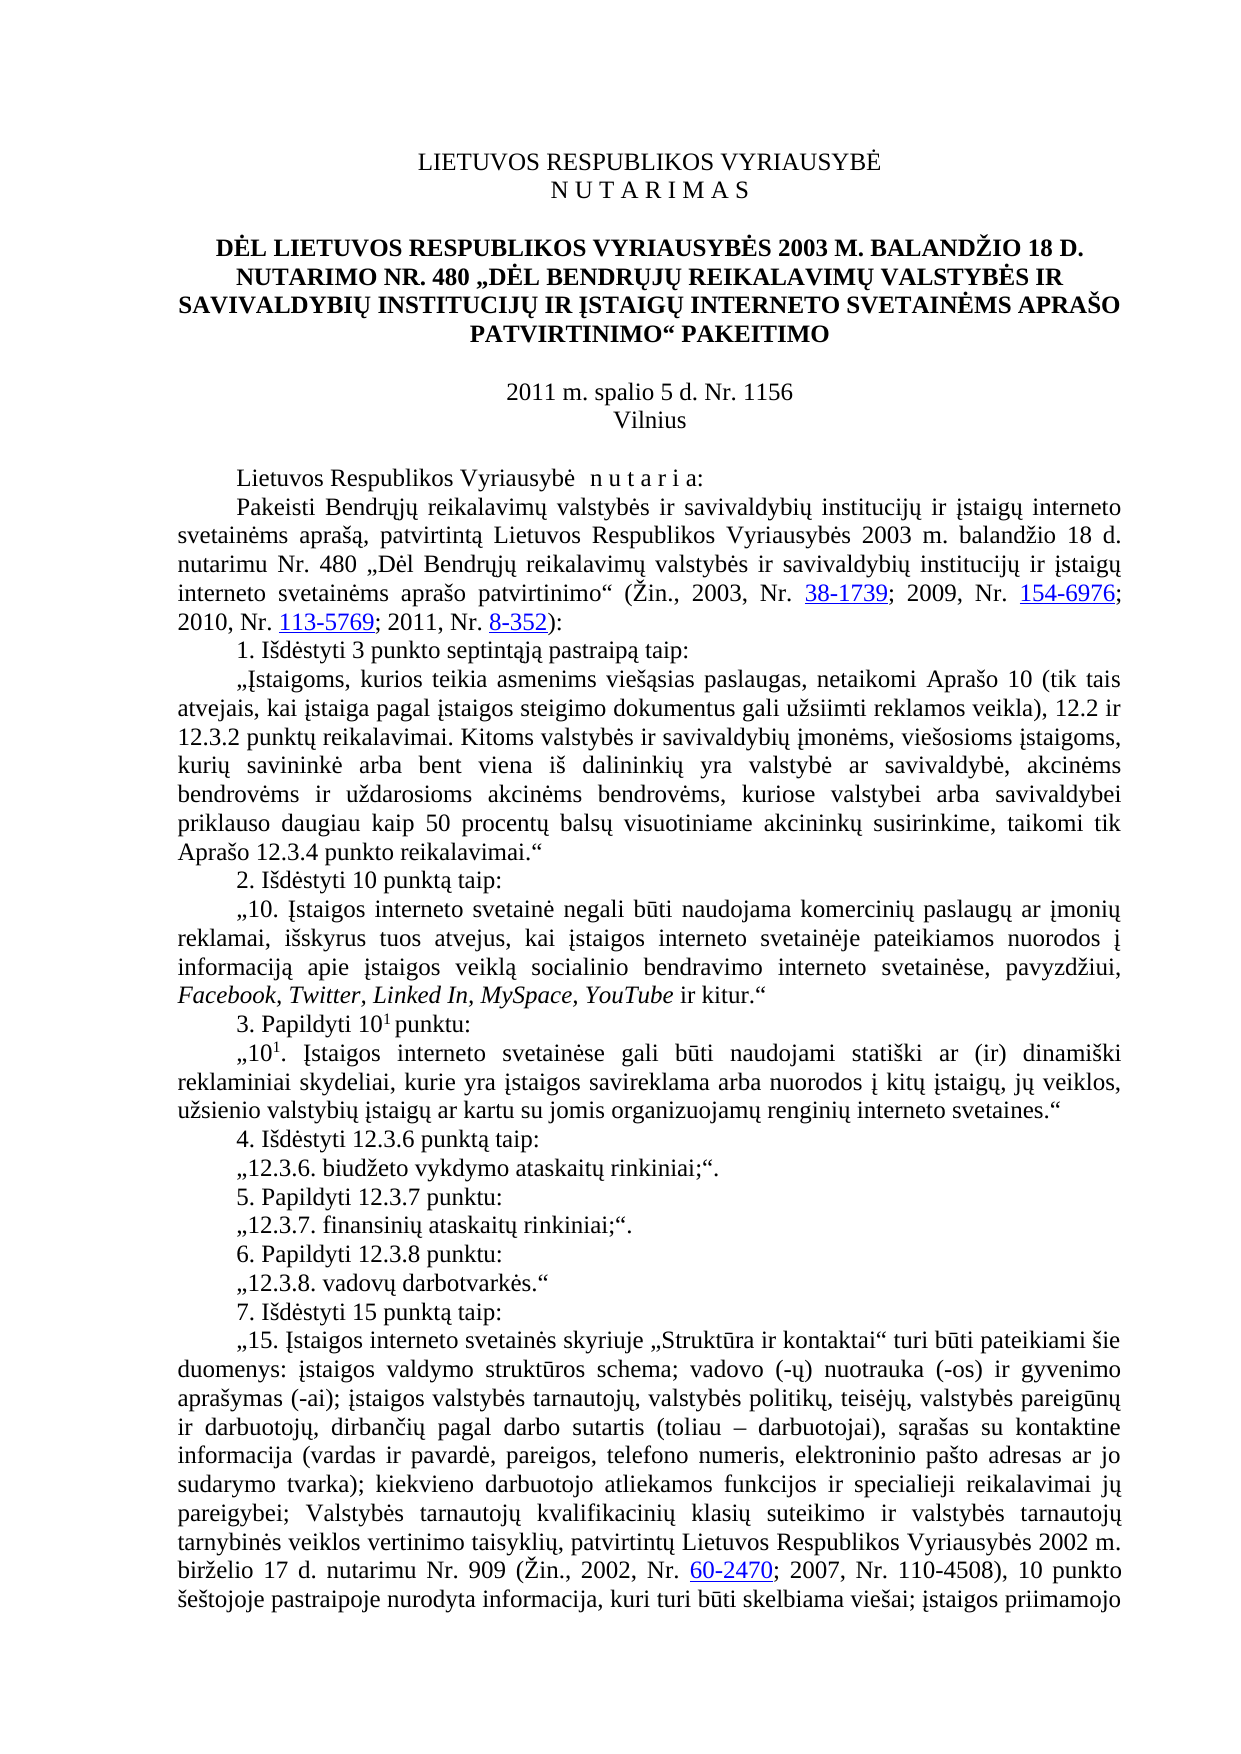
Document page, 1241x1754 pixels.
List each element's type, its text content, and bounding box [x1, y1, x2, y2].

text 1. Išdėstyti 3 punkto septintąją pastraipą taip: [177, 636, 1122, 664]
text 5. Papildyti 12.3.7 punktu: [177, 1182, 1122, 1211]
text Lietuvos Respublikos Vyriausybė nutaria: [177, 463, 1122, 492]
text „12.3.8. vadovų darbotvarkės.“ [177, 1268, 1122, 1297]
text NUTARIMAS [177, 176, 1122, 204]
text 2011 m. spalio 5 d. Nr. 1156 [177, 377, 1122, 406]
text DĖL lietuvos respublikos vyriausybės 2003 m. balandžio 18 d. nutarimo Nr. 480 „DĖL BENDRŲJŲ REIKALAVIMŲ VALSTYBĖS IR SAVIVALDYBIŲ INSTITUCIJŲ IR ĮSTAIGŲ INTERNETO SVETAINĖMS APRAŠO PATVIRTINIMO“ PAKEiTIMO [177, 233, 1122, 348]
text 6. Papildyti 12.3.8 punktu: [177, 1239, 1122, 1268]
text „12.3.7. finansinių ataskaitų rinkiniai;“. [177, 1211, 1122, 1239]
text „Įstaigoms, kurios teikia asmenims viešąsias paslaugas, netaikomi Aprašo 10 (tik tais atvejais, kai įstaiga pagal įstaigos steigimo dokumentus gali užsiimti reklamos veikla), 12.2 ir 12.3.2 punktų reikalavimai. Kitoms valstybės ir savivaldybių įmonėms, viešosioms įstaigoms, kurių savininkė arba bent viena iš dalininkių yra valstybė ar savivaldybė, akcinėms bendrovėms ir uždarosioms akcinėms bendrovėms, kuriose valstybei arba savivaldybei priklauso daugiau kaip 50 procentų balsų visuotiniame akcininkų susirinkime, taikomi tik Aprašo 12.3.4 punkto reikalavimai.“ [177, 664, 1122, 866]
text 3. Papildyti 101 punktu: [177, 1009, 1122, 1038]
text 7. Išdėstyti 15 punktą taip: [177, 1297, 1122, 1326]
text „10. Įstaigos interneto svetainė negali būti naudojama komercinių paslaugų ar įmonių reklamai, išskyrus tuos atvejus, kai įstaigos interneto svetainėje pateikiamos nuorodos į informaciją apie įstaigos veiklą socialinio bendravimo interneto svetainėse, pavyzdžiui, Facebook, Twitter, Linked In, MySpace, YouTube ir kitur.“ [177, 894, 1122, 1009]
text Vilnius [177, 406, 1122, 434]
text „15. Įstaigos interneto svetainės skyriuje „Struktūra ir kontaktai“ turi būti pateikiami šie duomenys: įstaigos valdymo struktūros schema; vadovo (-ų) nuotrauka (-os) ir gyvenimo aprašymas (-ai); įstaigos valstybės tarnautojų, valstybės politikų, teisėjų, valstybės pareigūnų ir darbuotojų, dirbančių pagal darbo sutartis (toliau – darbuotojai), sąrašas su kontaktine informacija (vardas ir pavardė, pareigos, telefono numeris, elektroninio pašto adresas ar jo sudarymo tvarka); kiekvieno darbuotojo atliekamos funkcijos ir specialieji reikalavimai jų pareigybei; Valstybės tarnautojų kvalifikacinių klasių suteikimo ir valstybės tarnautojų tarnybinės veiklos vertinimo taisyklių, patvirtintų Lietuvos Respublikos Vyriausybės 2002 m. birželio 17 d. nutarimu Nr. 909 (Žin., 2002, Nr. 60-2470; 2007, Nr. 110-4508), 10 punkto šeštojoje pastraipoje nurodyta informacija, kuri turi būti skelbiama viešai; įstaigos priimamojo [177, 1326, 1122, 1613]
text Lietuvos Respublikos Vyriausybė [177, 147, 1122, 176]
text „12.3.6. biudžeto vykdymo ataskaitų rinkiniai;“. [177, 1153, 1122, 1182]
text 4. Išdėstyti 12.3.6 punktą taip: [177, 1124, 1122, 1153]
text Pakeisti Bendrųjų reikalavimų valstybės ir savivaldybių institucijų ir įstaigų interneto svetainėms aprašą, patvirtintą Lietuvos Respublikos Vyriausybės 2003 m. balandžio 18 d. nutarimu Nr. 480 „Dėl Bendrųjų reikalavimų valstybės ir savivaldybių institucijų ir įstaigų interneto svetainėms aprašo patvirtinimo“ (Žin., 2003, Nr. 38-1739; 2009, Nr. 154-6976; 2010, Nr. 113-5769; 2011, Nr. 8-352): [177, 492, 1122, 636]
text 2. Išdėstyti 10 punktą taip: [177, 866, 1122, 894]
text „101. Įstaigos interneto svetainėse gali būti naudojami statiški ar (ir) dinamiški reklaminiai skydeliai, kurie yra įstaigos savireklama arba nuorodos į kitų įstaigų, jų veiklos, užsienio valstybių įstaigų ar kartu su jomis organizuojamų renginių interneto svetaines.“ [177, 1038, 1122, 1124]
